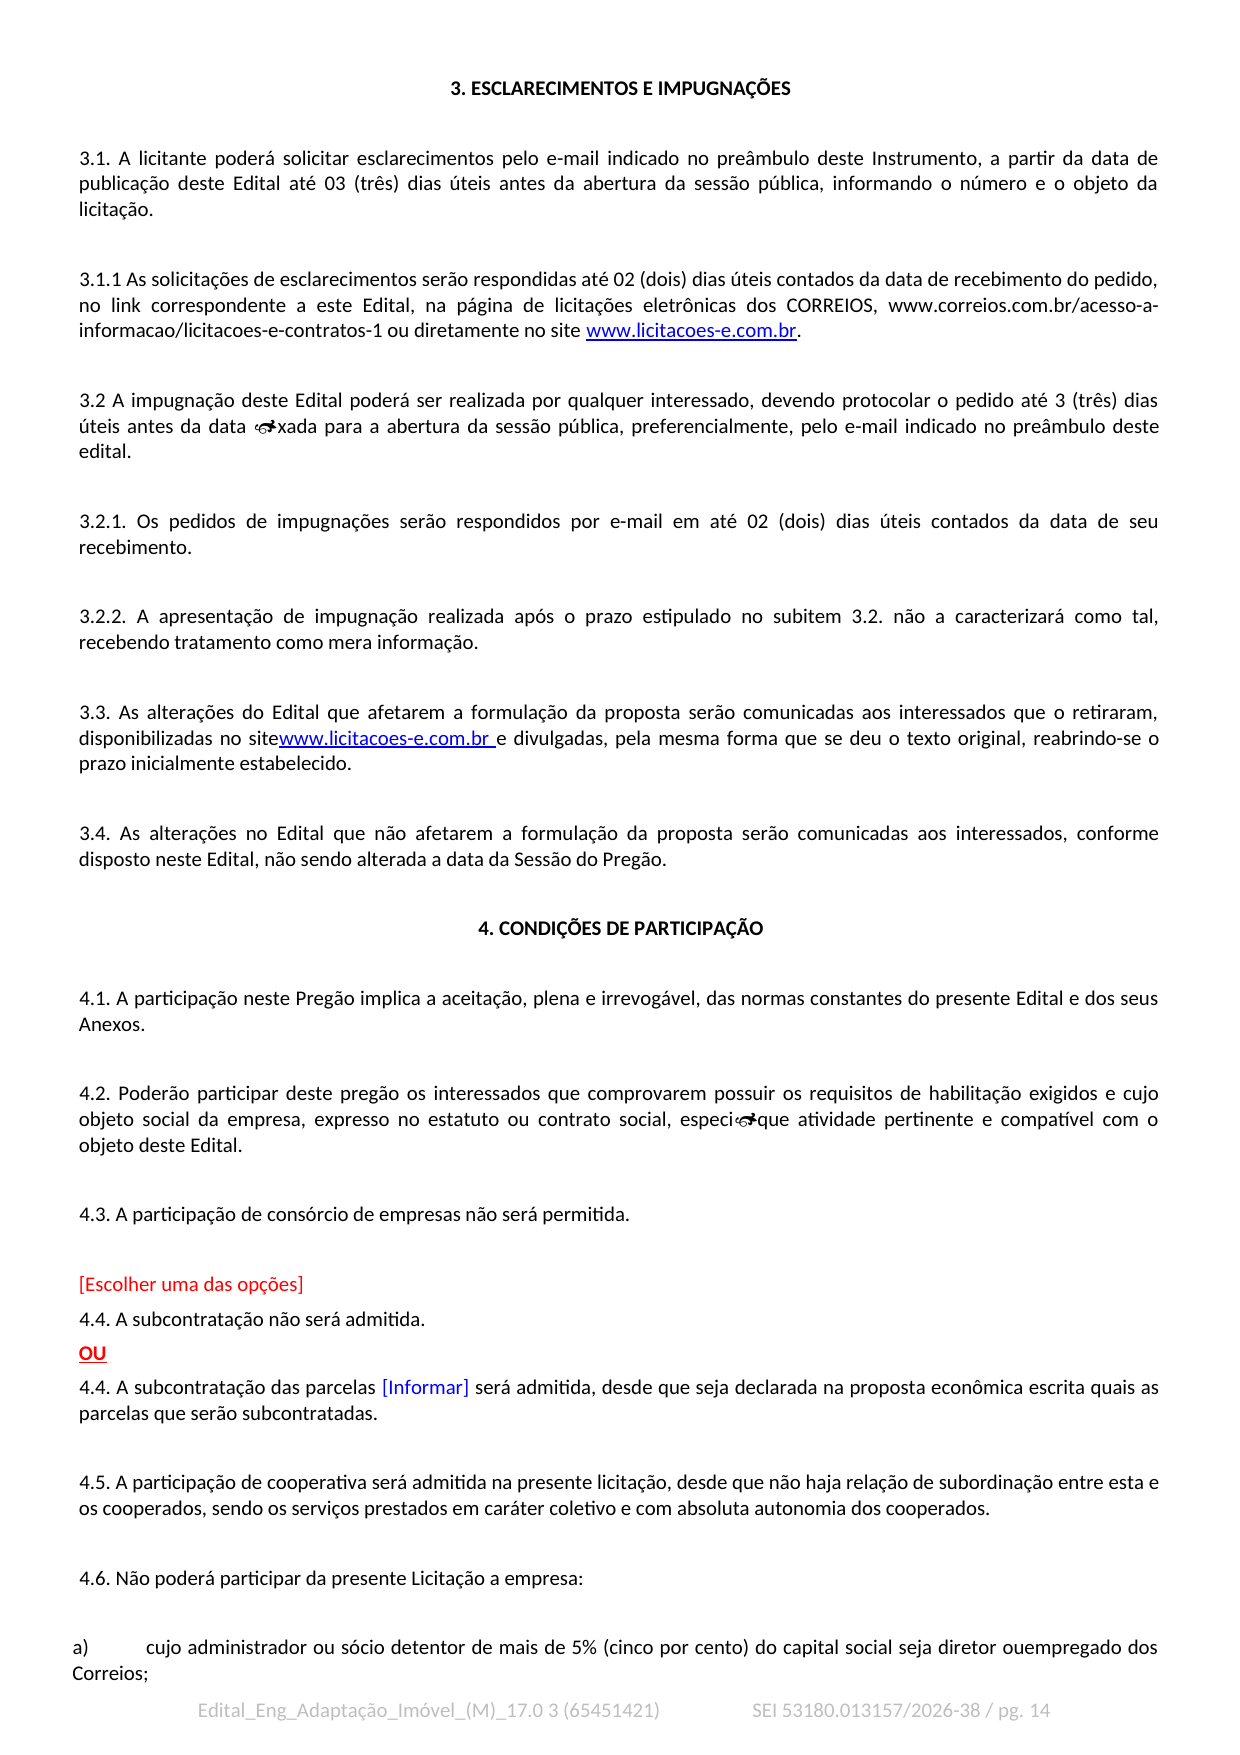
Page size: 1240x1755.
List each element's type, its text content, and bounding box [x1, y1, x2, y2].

text 3.1. A licitante poderá solicitar esclarecimentos pelo e-mail indicado no preâmbulo deste Instrumento, a partir da data de publicação deste Edital até 03 (três) dias úteis antes da abertura da sessão pública, informando o número e o objeto da licitação. [79, 145, 1161, 222]
text 4.3. A participação de consórcio de empresas não será permitida. [79, 1202, 1161, 1227]
text 3.1.1 As solicitações de esclarecimentos serão respondidas até 02 (dois) dias úteis contados da data de recebimento do pedido, no link correspondente a este Edital, na página de licitações eletrônicas dos CORREIOS, www.correios.com.br/acesso-a-informacao/licitacoes-e-contratos-1 ou diretamente no site www.licitacoes-e.com.br. [79, 266, 1161, 343]
text 4.6. Não poderá participar da presente Licitação a empresa: [79, 1565, 1161, 1590]
text 4.5. A participação de cooperativa será admitida na presente licitação, desde que não haja relação de subordinação entre esta e os cooperados, sendo os serviços prestados em caráter coletivo e com absoluta autonomia dos cooperados. [79, 1469, 1161, 1521]
text 3.2 A impugnação deste Edital poderá ser realizada por qualquer interessado, devendo protocolar o pedido até 3 (três) dias úteis antes da data xada para a abertura da sessão pública, preferencialmente, pelo e-mail indicado no preâmbulo deste edital. [79, 387, 1161, 464]
text OU [79, 1340, 1168, 1366]
text 4.4. A subcontratação das parcelas [Informar] será admitida, desde que seja declarada na proposta econômica escrita quais as parcelas que serão subcontratadas. [79, 1374, 1161, 1425]
text 4.1. A participação neste Pregão implica a aceitação, plena e irrevogável, das normas constantes do presente Edital e dos seus Anexos. [79, 985, 1161, 1036]
subtitle 3. ESCLARECIMENTOS E IMPUGNAÇÕES [81, 75, 1160, 100]
subtitle 4. CONDIÇÕES DE PARTICIPAÇÃO [81, 915, 1160, 941]
text 4.4. A subcontratação não será admitida. [79, 1306, 1161, 1331]
text 3.4. As alterações no Edital que não afetarem a formulação da proposta serão comunicadas aos interessados, conforme disposto neste Edital, não sendo alterada a data da Sessão do Pregão. [79, 820, 1161, 871]
list cujo administrador ou sócio detentor de mais de 5% (cinco por cento) do capital social seja diretor ouempregado dos Correios; [72, 1634, 1161, 1685]
text [Escolher uma das opções] [79, 1271, 1168, 1296]
text 3.3. As alterações do Edital que afetarem a formulação da proposta serão comunicadas aos interessados que o retiraram, disponibilizadas no sitewww.licitacoes-e.com.br e divulgadas, pela mesma forma que se deu o texto original, reabrindo-se o prazo inicialmente estabelecido. [79, 699, 1161, 776]
text 4.2. Poderão participar deste pregão os interessados que comprovarem possuir os requisitos de habilitação exigidos e cujo objeto social da empresa, expresso no estatuto ou contrato social, especique atividade pertinente e compatível com o objeto deste Edital. [79, 1080, 1161, 1157]
text 3.2.2. A apresentação de impugnação realizada após o prazo estipulado no subitem 3.2. não a caracterizará como tal, recebendo tratamento como mera informação. [79, 603, 1161, 655]
text 3.2.1. Os pedidos de impugnações serão respondidos por e-mail em até 02 (dois) dias úteis contados da data de seu recebimento. [79, 508, 1161, 559]
